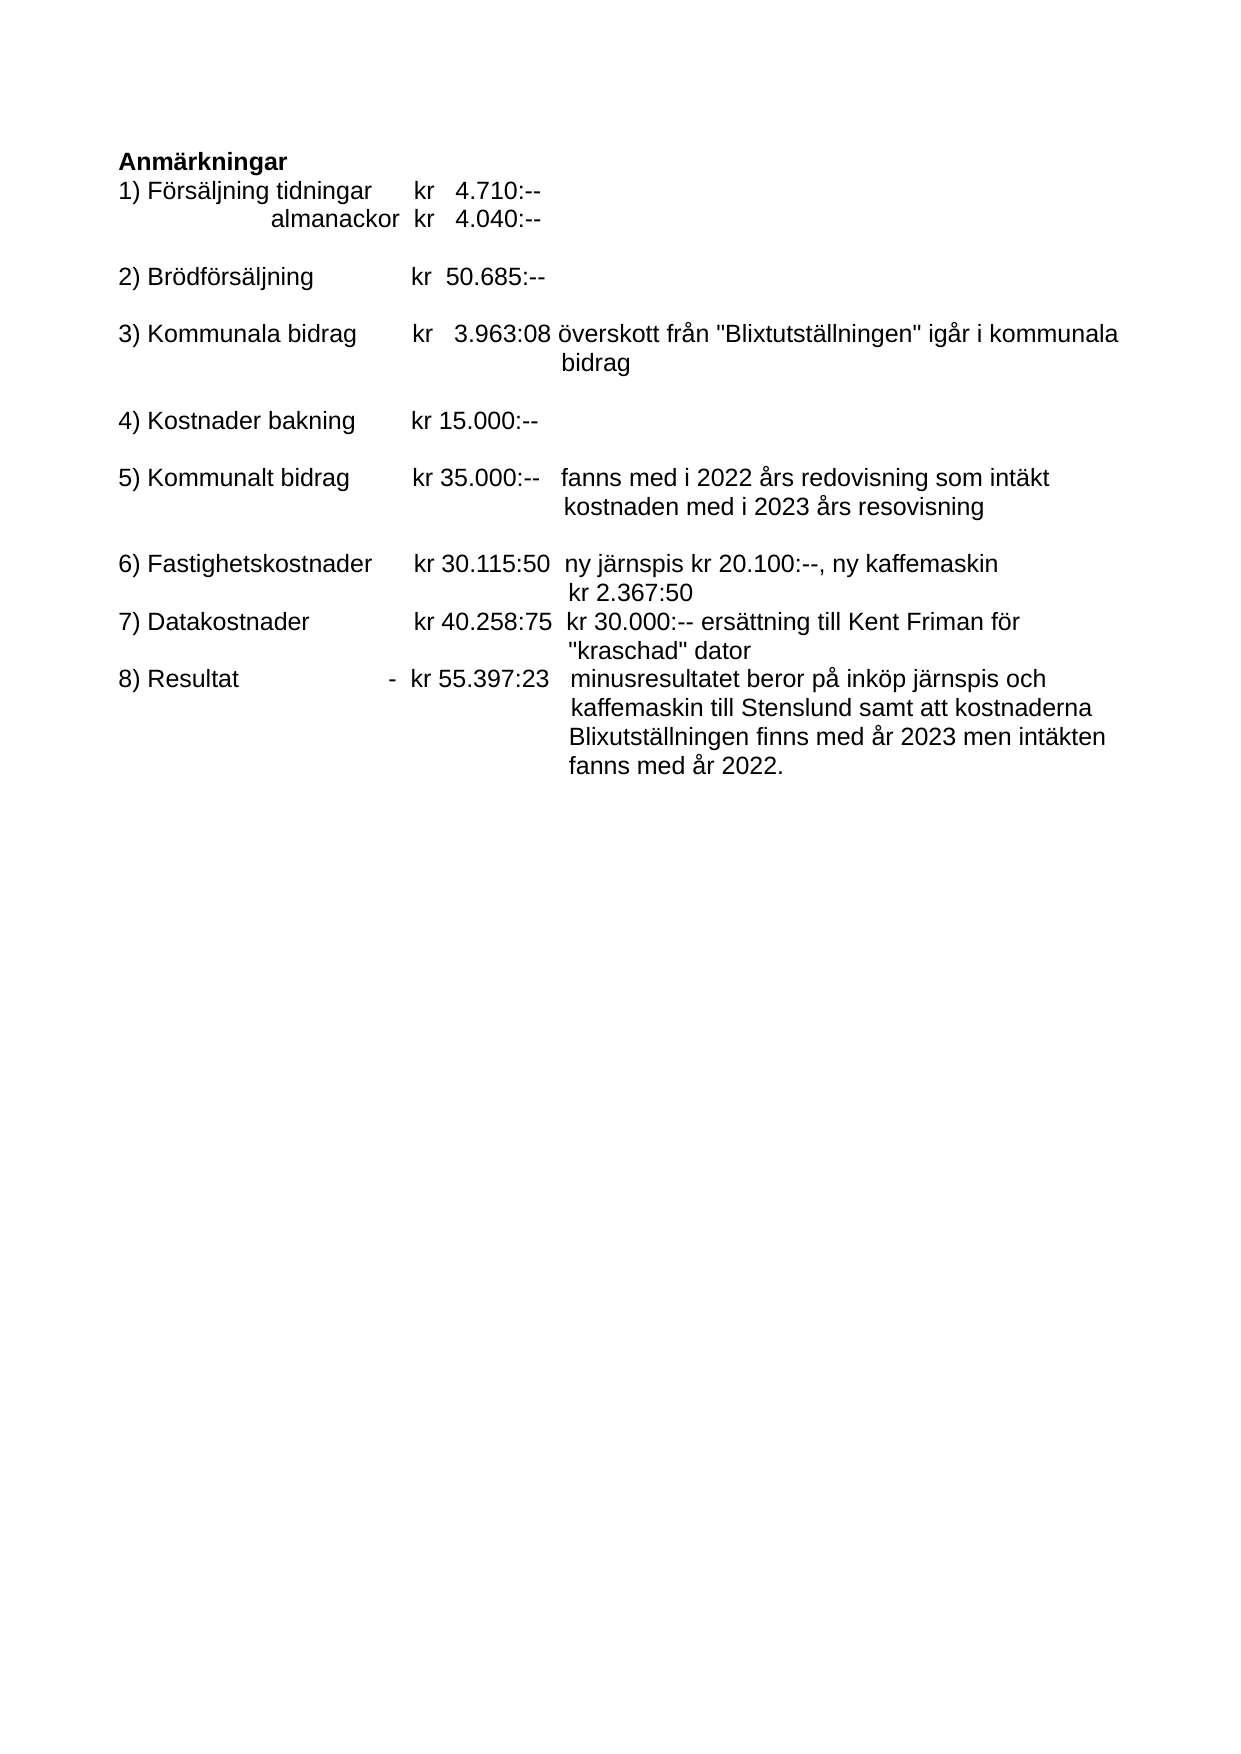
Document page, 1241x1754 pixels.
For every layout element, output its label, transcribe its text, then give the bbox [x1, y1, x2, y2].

text 3) Kommunala bidrag kr 3.963:08 överskott från "Blixtutställningen" igår i kommunala bidrag [118, 319, 1122, 377]
text 1) Försäljning tidningar kr 4.710:-- [118, 176, 1122, 204]
text 4) Kostnader bakning kr 15.000:-- [118, 406, 1122, 434]
text 5) Kommunalt bidrag kr 35.000:-- fanns med i 2022 års redovisning som intäkt [118, 463, 1122, 492]
text 7) Datakostnader kr 40.258:75 kr 30.000:-- ersättning till Kent Friman för [118, 607, 1122, 636]
text kaffemaskin till Stenslund samt att kostnaderna [118, 693, 1122, 722]
text Anmärkningar [118, 147, 1122, 176]
text "kraschad" dator [118, 636, 1122, 664]
text fanns med år 2022. [118, 751, 1122, 779]
text 8) Resultat - kr 55.397:23 minusresultatet beror på inköp järnspis och [118, 664, 1122, 693]
text kostnaden med i 2023 års resovisning [118, 492, 1122, 521]
text Blixutställningen finns med år 2023 men intäkten [118, 722, 1122, 751]
text kr 2.367:50 [118, 578, 1122, 607]
text 6) Fastighetskostnader kr 30.115:50 ny järnspis kr 20.100:--, ny kaffemaskin [118, 549, 1122, 578]
text almanackor kr 4.040:-- [118, 204, 1122, 233]
text 2) Brödförsäljning kr 50.685:-- [118, 262, 1122, 291]
